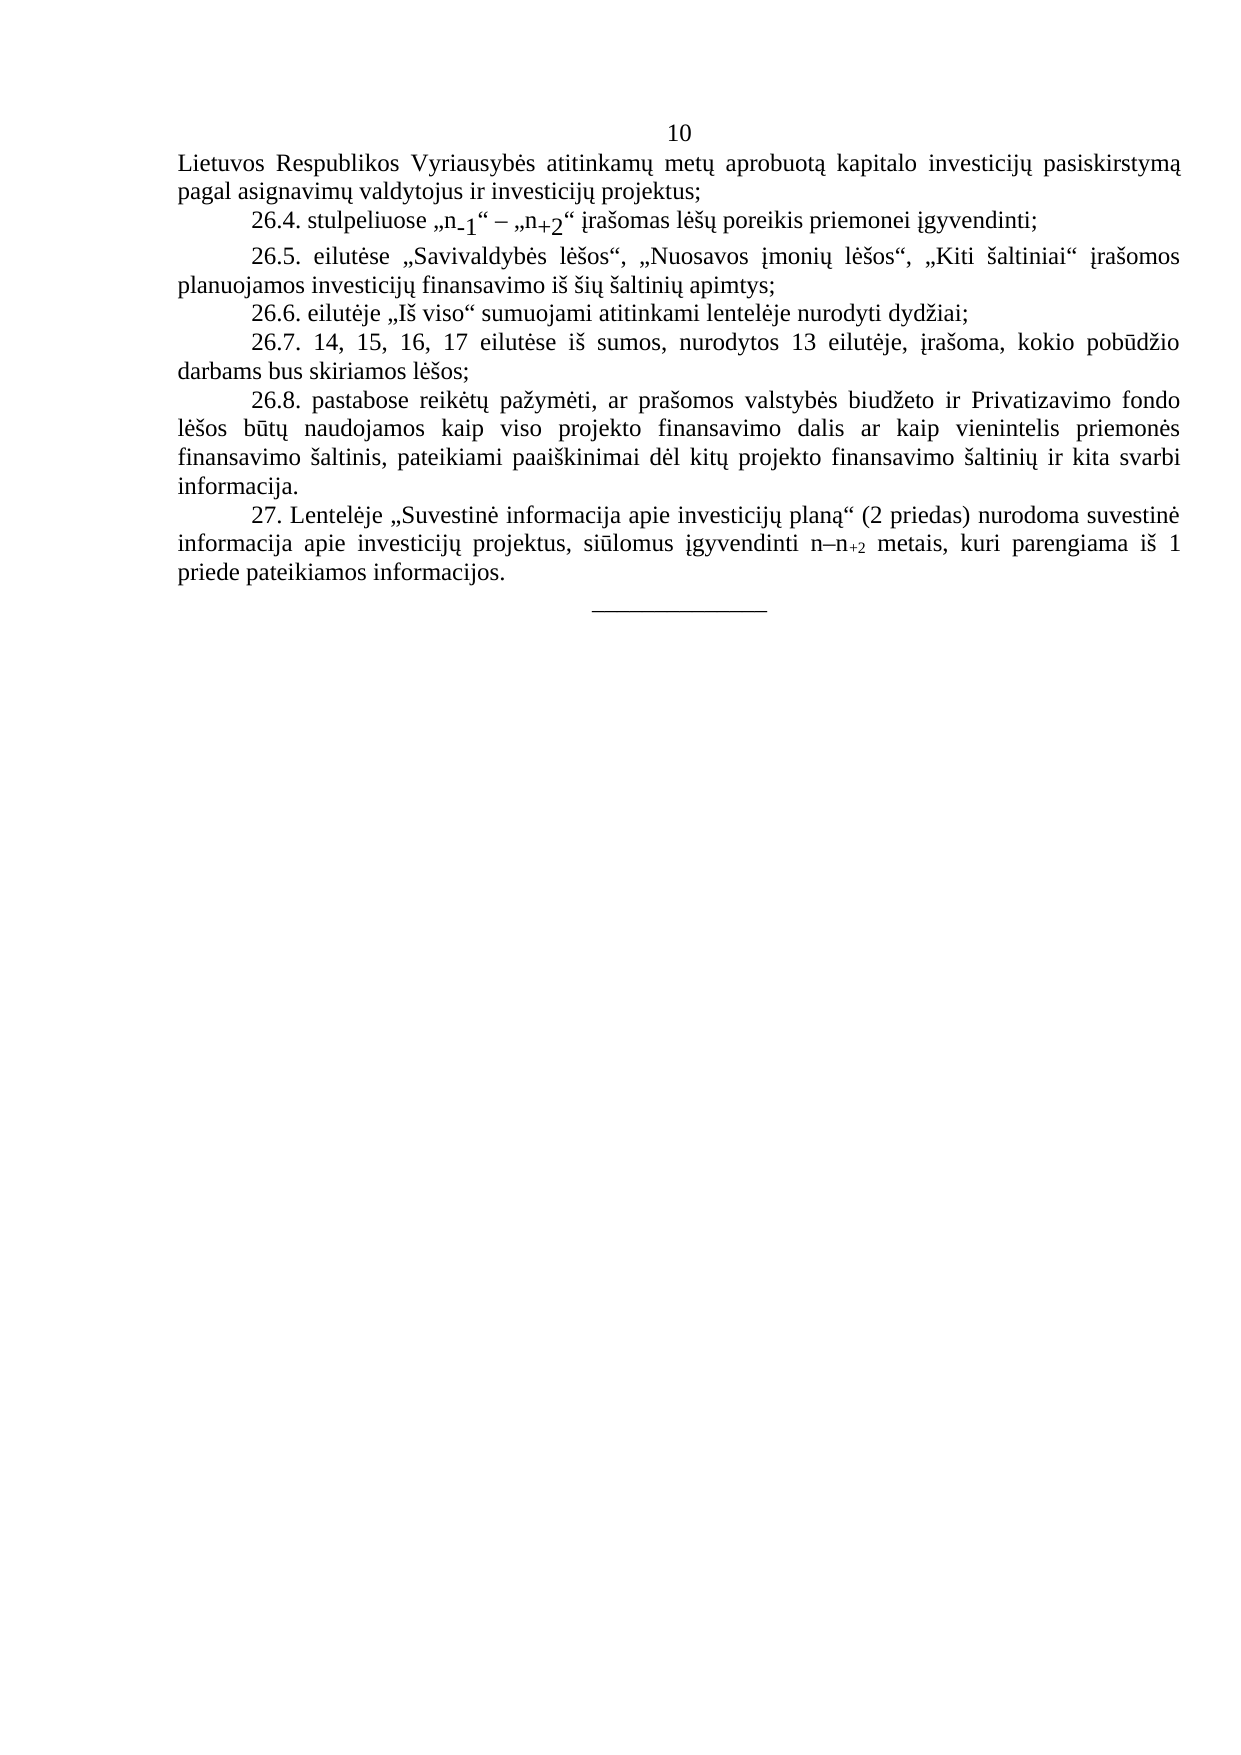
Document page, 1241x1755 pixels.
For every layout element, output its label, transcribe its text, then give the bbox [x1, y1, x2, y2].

text 26.4. stulpeliuose „n-1“ – „n+2“ įrašomas lėšų poreikis priemonei įgyvendinti; [177, 205, 1181, 241]
text ______________ [177, 586, 1181, 615]
text 26.8. pastabose reikėtų pažymėti, ar prašomos valstybės biudžeto ir Privatizavimo fondo lėšos būtų naudojamos kaip viso projekto finansavimo dalis ar kaip vienintelis priemonės finansavimo šaltinis, pateikiami paaiškinimai dėl kitų projekto finansavimo šaltinių ir kita svarbi informacija. [177, 385, 1181, 500]
text 26.7. 14, 15, 16, 17 eilutėse iš sumos, nurodytos 13 eilutėje, įrašoma, kokio pobūdžio darbams bus skiriamos lėšos; [177, 327, 1181, 385]
text 26.6. eilutėje „Iš viso“ sumuojami atitinkami lentelėje nurodyti dydžiai; [177, 298, 1181, 327]
text 27. Lentelėje „Suvestinė informacija apie investicijų planą“ (2 priedas) nurodoma suvestinė informacija apie investicijų projektus, siūlomus įgyvendinti n–n+2 metais, kuri parengiama iš 1 priede pateikiamos informacijos. [177, 500, 1181, 586]
text 26.5. eilutėse „Savivaldybės lėšos“, „Nuosavos įmonių lėšos“, „Kiti šaltiniai“ įrašomos planuojamos investicijų finansavimo iš šių šaltinių apimtys; [177, 241, 1181, 298]
text Lietuvos Respublikos Vyriausybės atitinkamų metų aprobuotą kapitalo investicijų pasiskirstymą pagal asignavimų valdytojus ir investicijų projektus; [177, 148, 1181, 205]
